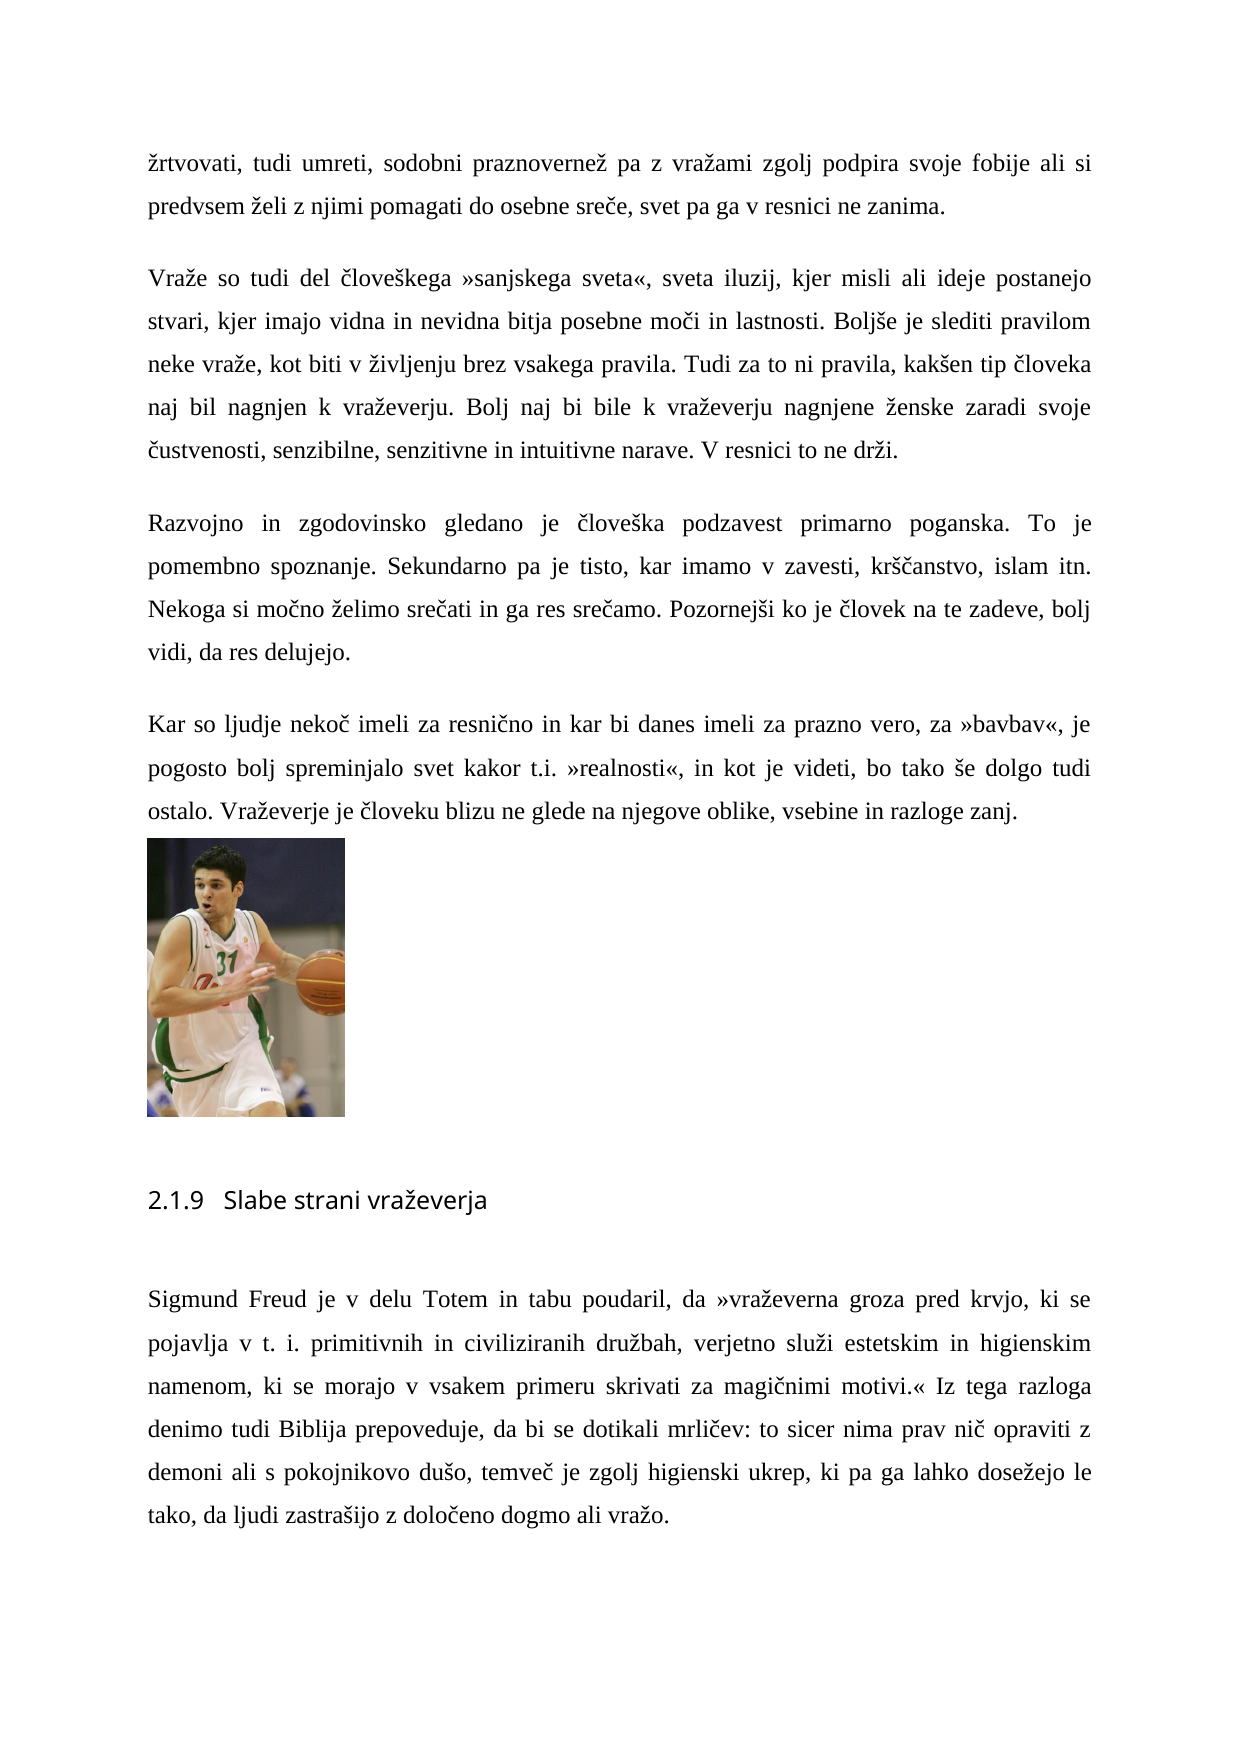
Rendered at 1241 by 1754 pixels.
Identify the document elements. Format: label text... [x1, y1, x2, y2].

text Kar so ljudje nekoč imeli za resnično in kar bi danes imeli za prazno vero, za »bavbav«, je pogosto bolj spreminjalo svet kakor t.i. »realnosti«, in kot je videti, bo tako še dolgo tudi ostalo. Vraževerje je človeku blizu ne glede na njegove oblike, vsebine in razloge zanj. [148, 709, 1093, 824]
text žrtvovati, tudi umreti, sodobni praznovernež pa z vražami zgolj podpira svoje fobije ali si predvsem želi z njimi pomagati do osebne sreče, svet pa ga v resnici ne zanima. [148, 148, 1093, 219]
text Razvojno in zgodovinsko gledano je človeška podzavest primarno poganska. To je pomembno spoznanje. Sekundarno pa je tisto, kar imamo v zavesti, krščanstvo, islam itn. Nekoga si močno želimo srečati in ga res srečamo. Pozornejši ko je človek na te zadeve, bolj vidi, da res delujejo. [148, 508, 1093, 666]
text 2.1.9 Slabe strani vraževerja [148, 1182, 1093, 1217]
text Sigmund Freud je v delu Totem in tabu poudaril, da »vraževerna groza pred krvjo, ki se pojavlja v t. i. primitivnih in civiliziranih družbah, verjetno služi estetskim in higienskim namenom, ki se morajo v vsakem primeru skrivati za magičnimi motivi.« Iz tega razloga denimo tudi Biblija prepoveduje, da bi se dotikali mrličev: to sicer nima prav nič opraviti z demoni ali s pokojnikovo dušo, temveč je zgolj higienski ukrep, ki pa ga lahko dosežejo le tako, da ljudi zastrašijo z določeno dogmo ali vražo. [148, 1284, 1093, 1529]
picture [147, 838, 345, 1117]
text Vraže so tudi del človeškega »sanjskega sveta«, sveta iluzij, kjer misli ali ideje postanejo stvari, kjer imajo vidna in nevidna bitja posebne moči in lastnosti. Boljše je slediti pravilom neke vraže, kot biti v življenju brez vsakega pravila. Tudi za to ni pravila, kakšen tip človeka naj bil nagnjen k vraževerju. Bolj naj bi bile k vraževerju nagnjene ženske zaradi svoje čustvenosti, senzibilne, senzitivne in intuitivne narave. V resnici to ne drži. [148, 263, 1093, 464]
